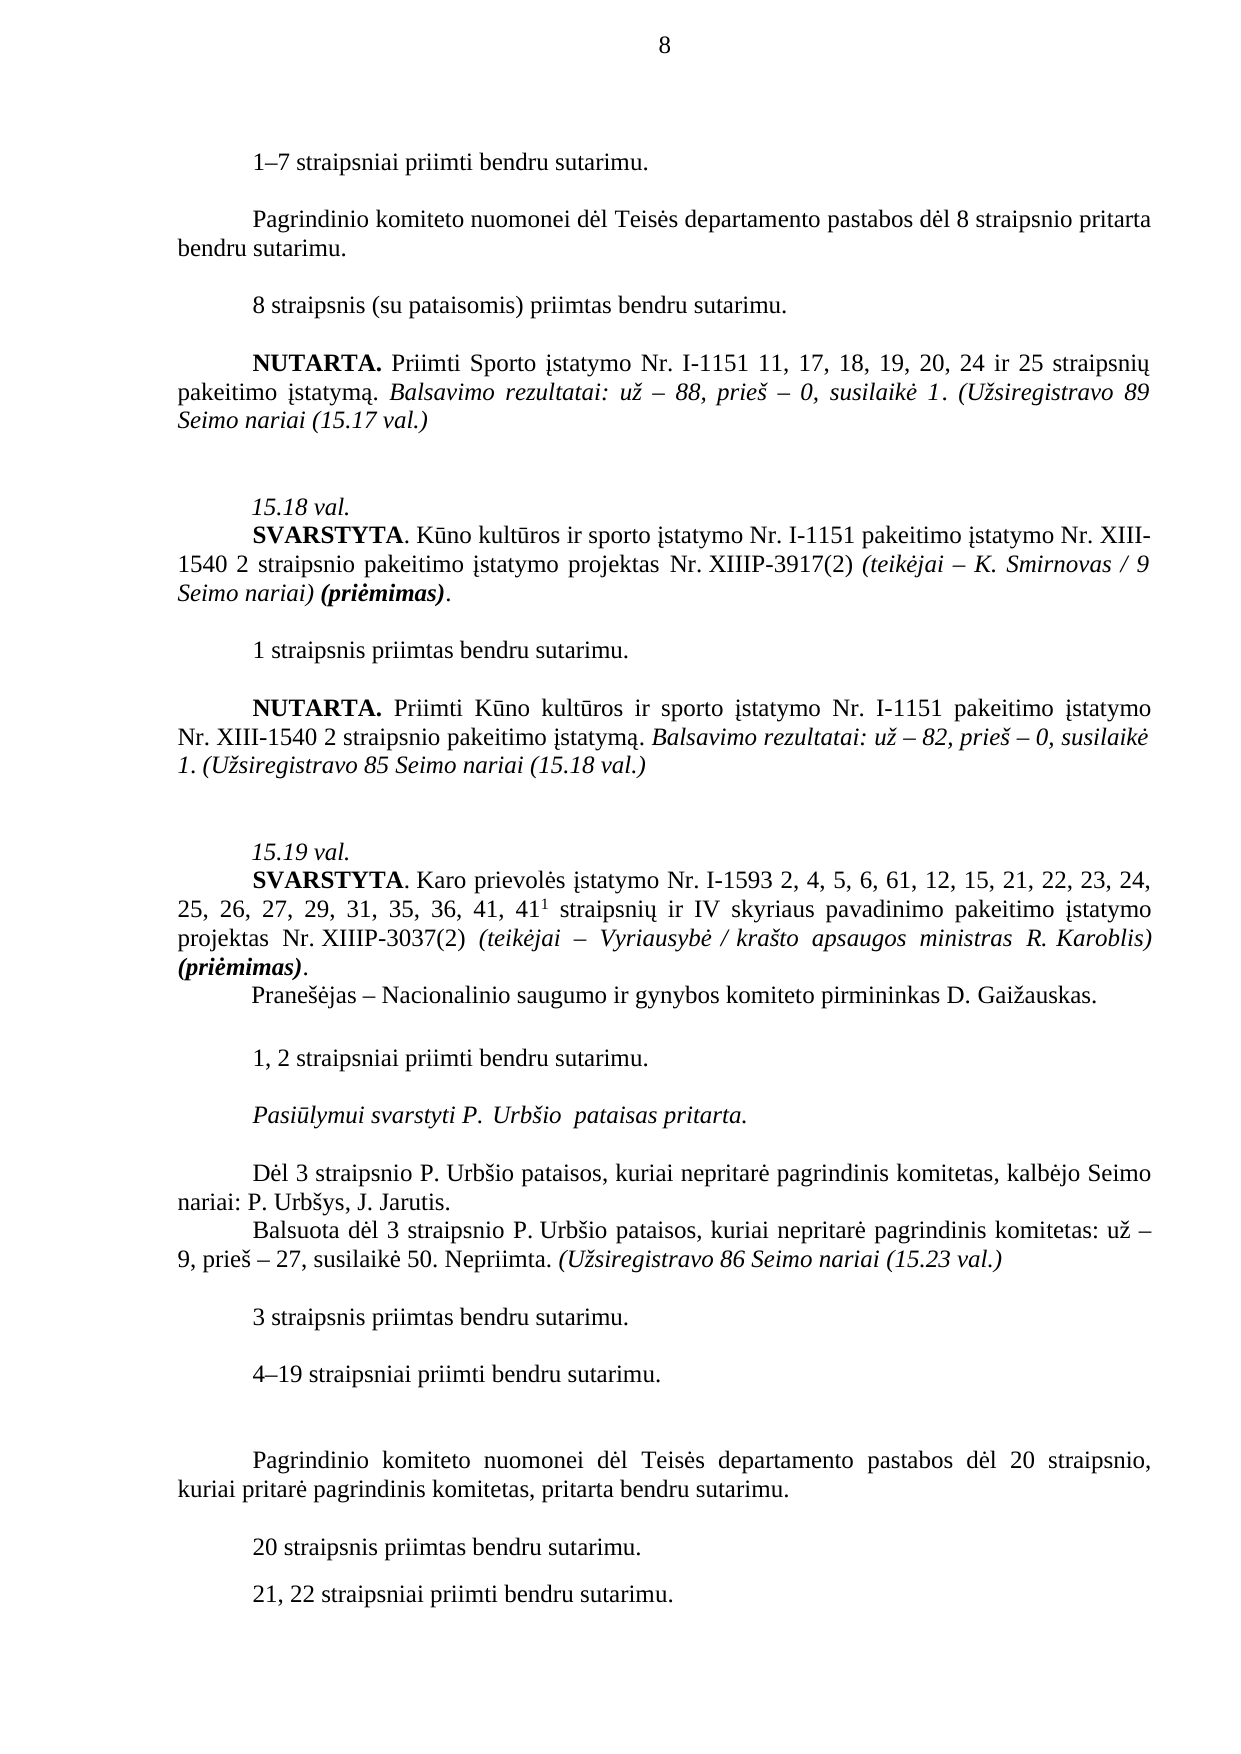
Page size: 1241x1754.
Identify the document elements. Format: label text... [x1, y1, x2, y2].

text 21, 22 straipsniai priimti bendru sutarimu. [177, 1579, 1152, 1608]
text Pranešėjas – Nacionalinio saugumo ir gynybos komiteto pirmininkas D. Gaižauskas. [177, 981, 1152, 1009]
text Balsuota dėl 3 straipsnio P. Urbšio pataisos, kuriai nepritarė pagrindinis komitetas: už – 9, prieš – 27, susilaikė 50. Nepriimta. (Užsiregistravo 86 Seimo nariai (15.23 val.) [177, 1215, 1152, 1273]
text 8 straipsnis (su pataisomis) priimtas bendru sutarimu. [177, 291, 1152, 319]
text 15.18 val. [177, 492, 1152, 521]
text Pagrindinio komiteto nuomonei dėl Teisės departamento pastabos dėl 20 straipsnio, kuriai pritarė pagrindinis komitetas, pritarta bendru sutarimu. [177, 1445, 1152, 1503]
text Pasiūlymui svarstyti P. Urbšio pataisas pritarta. [177, 1100, 1152, 1129]
text Pagrindinio komiteto nuomonei dėl Teisės departamento pastabos dėl 8 straipsnio pritarta bendru sutarimu. [177, 204, 1152, 262]
text 1 straipsnis priimtas bendru sutarimu. [177, 636, 1152, 664]
text SVARSTYTA. Kūno kultūros ir sporto įstatymo Nr. I-1151 pakeitimo įstatymo Nr. XIII-1540 2 straipsnio pakeitimo įstatymo projektas Nr. XIIIP-3917(2) (teikėjai – K. Smirnovas / 9 Seimo nariai) (priėmimas). [177, 521, 1152, 607]
text 4–19 straipsniai priimti bendru sutarimu. [177, 1359, 1152, 1388]
text NUTARTA. Priimti Kūno kultūros ir sporto įstatymo Nr. I-1151 pakeitimo įstatymo Nr. XIII-1540 2 straipsnio pakeitimo įstatymą. Balsavimo rezultatai: už – 82, prieš – 0, susilaikė 1. (Užsiregistravo 85 Seimo nariai (15.18 val.) [177, 693, 1152, 779]
text NUTARTA. Priimti Sporto įstatymo Nr. I-1151 11, 17, 18, 19, 20, 24 ir 25 straipsnių pakeitimo įstatymą. Balsavimo rezultatai: už – 88, prieš – 0, susilaikė 1. (Užsiregistravo 89 Seimo nariai (15.17 val.) [177, 348, 1152, 434]
text 1–7 straipsniai priimti bendru sutarimu. [177, 147, 1152, 176]
text Dėl 3 straipsnio P. Urbšio pataisos, kuriai nepritarė pagrindinis komitetas, kalbėjo Seimo nariai: P. Urbšys, J. Jarutis. [177, 1158, 1152, 1215]
text 15.19 val. [177, 837, 1152, 866]
text 3 straipsnis priimtas bendru sutarimu. [177, 1302, 1152, 1330]
text SVARSTYTA. Karo prievolės įstatymo Nr. I-1593 2, 4, 5, 6, 61, 12, 15, 21, 22, 23, 24, 25, 26, 27, 29, 31, 35, 36, 41, 411 straipsnių ir IV skyriaus pavadinimo pakeitimo įstatymo projektas Nr. XIIIP-3037(2) (teikėjai – Vyriausybė / krašto apsaugos ministras R. Karoblis) (priėmimas). [177, 866, 1152, 981]
text 20 straipsnis priimtas bendru sutarimu. [177, 1532, 1152, 1560]
text 1, 2 straipsniai priimti bendru sutarimu. [177, 1043, 1152, 1072]
